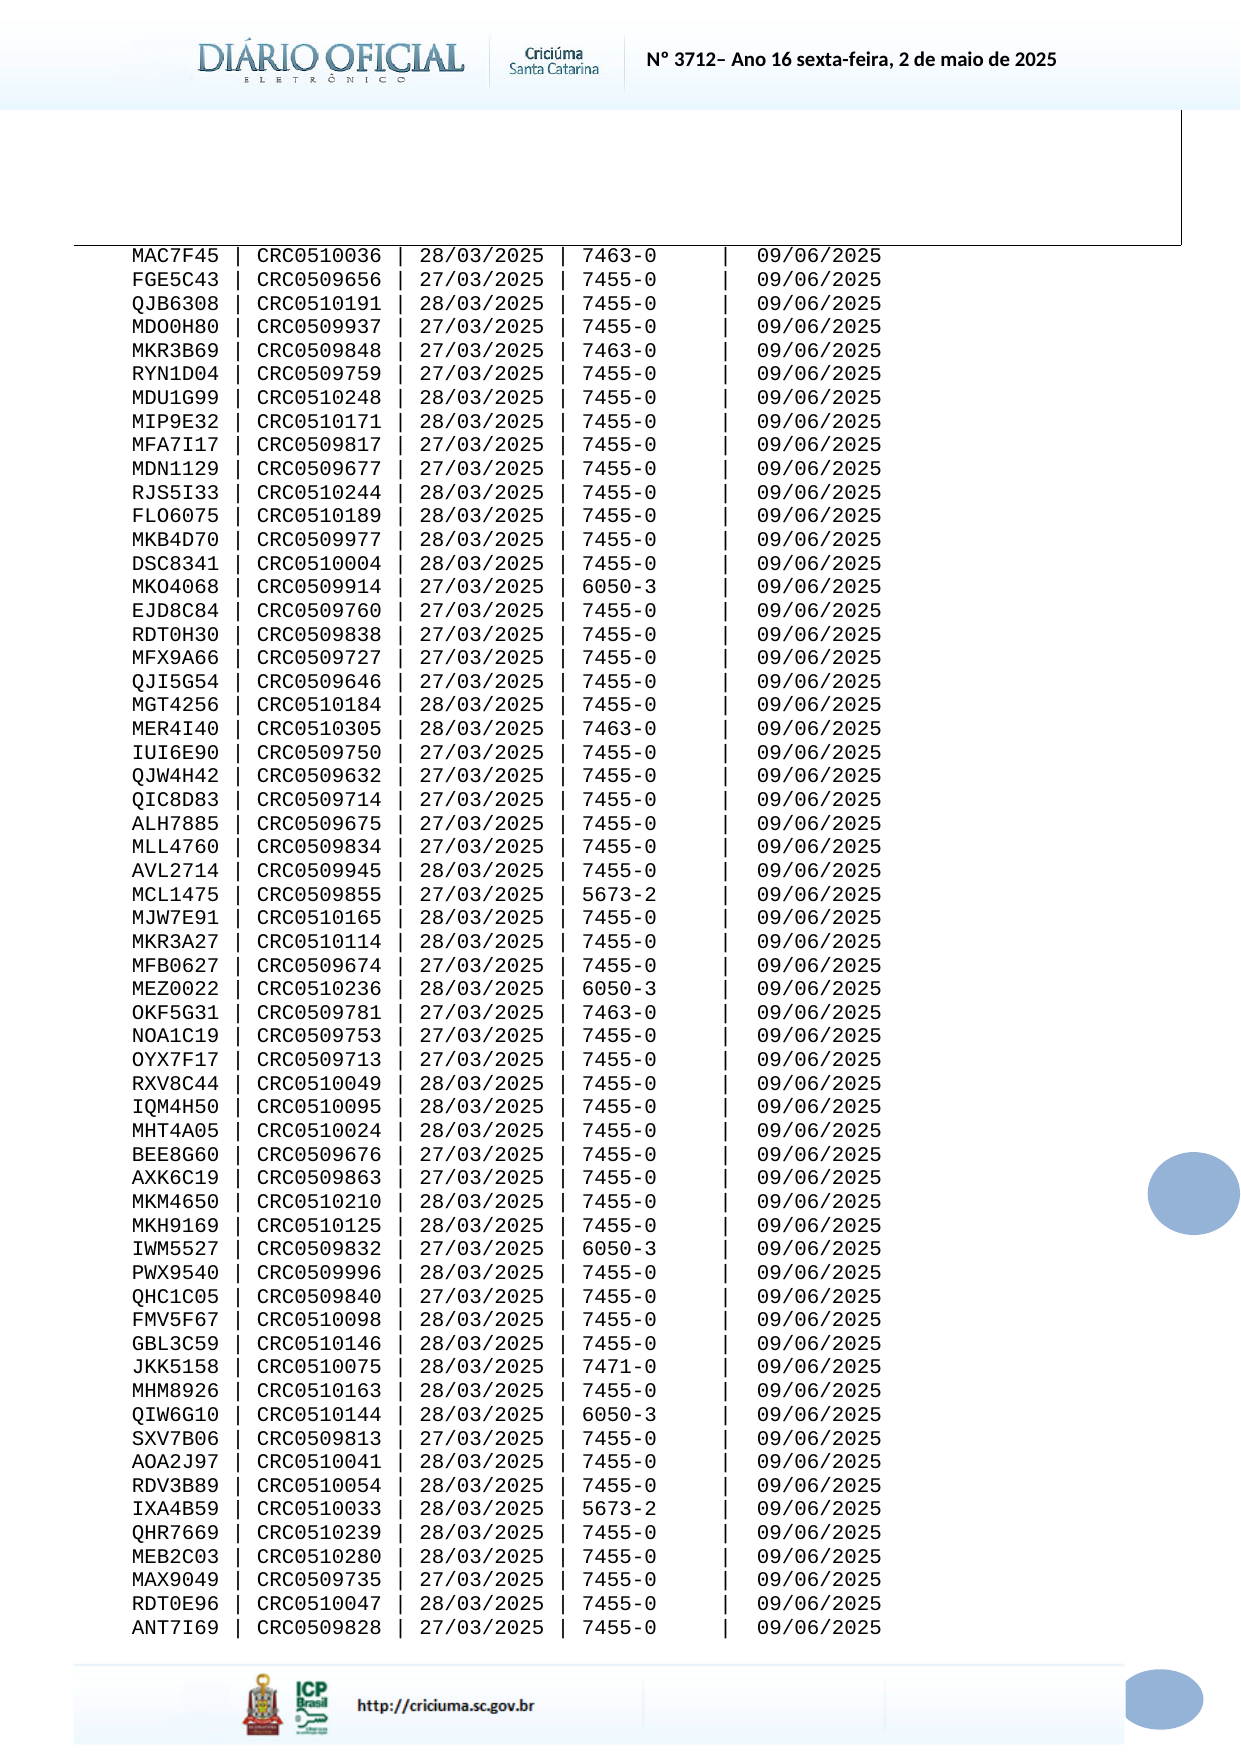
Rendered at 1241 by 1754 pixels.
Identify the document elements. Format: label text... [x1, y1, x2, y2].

text QJW4H42 | CRC0509632 | 27/03/2025 | 7455-0 | 09/06/2025 [44, 765, 1181, 789]
text MEB2C03 | CRC0510280 | 28/03/2025 | 7455-0 | 09/06/2025 [44, 1546, 1181, 1569]
text RXV8C44 | CRC0510049 | 28/03/2025 | 7455-0 | 09/06/2025 [44, 1073, 1181, 1096]
text MFX9A66 | CRC0509727 | 27/03/2025 | 7455-0 | 09/06/2025 [44, 647, 1181, 671]
text MDO0H80 | CRC0509937 | 27/03/2025 | 7455-0 | 09/06/2025 [44, 316, 1181, 340]
text MJW7E91 | CRC0510165 | 28/03/2025 | 7455-0 | 09/06/2025 [44, 907, 1181, 931]
text QHC1C05 | CRC0509840 | 27/03/2025 | 7455-0 | 09/06/2025 [44, 1286, 1181, 1309]
text GBL3C59 | CRC0510146 | 28/03/2025 | 7455-0 | 09/06/2025 [44, 1333, 1181, 1357]
text MGT4256 | CRC0510184 | 28/03/2025 | 7455-0 | 09/06/2025 [44, 694, 1181, 718]
text RDT0E96 | CRC0510047 | 28/03/2025 | 7455-0 | 09/06/2025 [44, 1593, 1181, 1617]
text JKK5158 | CRC0510075 | 28/03/2025 | 7471-0 | 09/06/2025 [44, 1357, 1181, 1380]
text MHM8926 | CRC0510163 | 28/03/2025 | 7455-0 | 09/06/2025 [44, 1380, 1181, 1404]
text MLL4760 | CRC0509834 | 27/03/2025 | 7455-0 | 09/06/2025 [44, 836, 1181, 860]
text DSC8341 | CRC0510004 | 28/03/2025 | 7455-0 | 09/06/2025 [44, 553, 1181, 576]
text MFA7I17 | CRC0509817 | 27/03/2025 | 7455-0 | 09/06/2025 [44, 434, 1181, 458]
text RDV3B89 | CRC0510054 | 28/03/2025 | 7455-0 | 09/06/2025 [44, 1475, 1181, 1498]
text AXK6C19 | CRC0509863 | 27/03/2025 | 7455-0 | 09/06/2025 [44, 1167, 1157, 1191]
text FGE5C43 | CRC0509656 | 27/03/2025 | 7455-0 | 09/06/2025 [44, 269, 1181, 292]
text MEZ0022 | CRC0510236 | 28/03/2025 | 6050-3 | 09/06/2025 [44, 978, 1181, 1002]
text MER4I40 | CRC0510305 | 28/03/2025 | 7463-0 | 09/06/2025 [44, 718, 1181, 742]
text MKH9169 | CRC0510125 | 28/03/2025 | 7455-0 | 09/06/2025 [44, 1215, 1181, 1238]
text AOA2J97 | CRC0510041 | 28/03/2025 | 7455-0 | 09/06/2025 [44, 1451, 1181, 1475]
text QJB6308 | CRC0510191 | 28/03/2025 | 7455-0 | 09/06/2025 [44, 292, 1181, 316]
text MIP9E32 | CRC0510171 | 28/03/2025 | 7455-0 | 09/06/2025 [44, 411, 1181, 434]
text IUI6E90 | CRC0509750 | 27/03/2025 | 7455-0 | 09/06/2025 [44, 742, 1181, 765]
text FLO6075 | CRC0510189 | 28/03/2025 | 7455-0 | 09/06/2025 [44, 505, 1181, 529]
text EJD8C84 | CRC0509760 | 27/03/2025 | 7455-0 | 09/06/2025 [44, 600, 1181, 623]
text MDN1129 | CRC0509677 | 27/03/2025 | 7455-0 | 09/06/2025 [44, 458, 1181, 482]
text RDT0H30 | CRC0509838 | 27/03/2025 | 7455-0 | 09/06/2025 [44, 623, 1181, 647]
text MKO4068 | CRC0509914 | 27/03/2025 | 6050-3 | 09/06/2025 [44, 576, 1181, 600]
text MCL1475 | CRC0509855 | 27/03/2025 | 5673-2 | 09/06/2025 [44, 884, 1181, 907]
text QIW6G10 | CRC0510144 | 28/03/2025 | 6050-3 | 09/06/2025 [44, 1404, 1181, 1427]
text QHR7669 | CRC0510239 | 28/03/2025 | 7455-0 | 09/06/2025 [44, 1522, 1181, 1546]
text BEE8G60 | CRC0509676 | 27/03/2025 | 7455-0 | 09/06/2025 [44, 1144, 1181, 1167]
text FMV5F67 | CRC0510098 | 28/03/2025 | 7455-0 | 09/06/2025 [44, 1309, 1181, 1333]
text IQM4H50 | CRC0510095 | 28/03/2025 | 7455-0 | 09/06/2025 [44, 1096, 1181, 1120]
text OKF5G31 | CRC0509781 | 27/03/2025 | 7463-0 | 09/06/2025 [44, 1002, 1181, 1026]
text MKR3B69 | CRC0509848 | 27/03/2025 | 7463-0 | 09/06/2025 [44, 340, 1181, 363]
text RJS5I33 | CRC0510244 | 28/03/2025 | 7455-0 | 09/06/2025 [44, 482, 1181, 505]
text MKM4650 | CRC0510210 | 28/03/2025 | 7455-0 | 09/06/2025 [44, 1191, 1153, 1215]
text MHT4A05 | CRC0510024 | 28/03/2025 | 7455-0 | 09/06/2025 [44, 1120, 1181, 1144]
text PWX9540 | CRC0509996 | 28/03/2025 | 7455-0 | 09/06/2025 [44, 1262, 1181, 1286]
text OYX7F17 | CRC0509713 | 27/03/2025 | 7455-0 | 09/06/2025 [44, 1049, 1181, 1073]
text ANT7I69 | CRC0509828 | 27/03/2025 | 7455-0 | 09/06/2025 [44, 1617, 1181, 1640]
text MDU1G99 | CRC0510248 | 28/03/2025 | 7455-0 | 09/06/2025 [44, 387, 1181, 411]
text ALH7885 | CRC0509675 | 27/03/2025 | 7455-0 | 09/06/2025 [44, 813, 1181, 836]
text IXA4B59 | CRC0510033 | 28/03/2025 | 5673-2 | 09/06/2025 [44, 1498, 1181, 1522]
text IWM5527 | CRC0509832 | 27/03/2025 | 6050-3 | 09/06/2025 [44, 1238, 1181, 1262]
text MKB4D70 | CRC0509977 | 28/03/2025 | 7455-0 | 09/06/2025 [44, 529, 1181, 553]
text MAC7F45 | CRC0510036 | 28/03/2025 | 7463-0 | 09/06/2025 [44, 245, 1181, 269]
text MAX9049 | CRC0509735 | 27/03/2025 | 7455-0 | 09/06/2025 [44, 1569, 1181, 1593]
text AVL2714 | CRC0509945 | 28/03/2025 | 7455-0 | 09/06/2025 [44, 860, 1181, 884]
text QJI5G54 | CRC0509646 | 27/03/2025 | 7455-0 | 09/06/2025 [44, 671, 1181, 694]
text MFB0627 | CRC0509674 | 27/03/2025 | 7455-0 | 09/06/2025 [44, 954, 1181, 978]
text SXV7B06 | CRC0509813 | 27/03/2025 | 7455-0 | 09/06/2025 [44, 1427, 1181, 1451]
text MKR3A27 | CRC0510114 | 28/03/2025 | 7455-0 | 09/06/2025 [44, 931, 1181, 954]
text RYN1D04 | CRC0509759 | 27/03/2025 | 7455-0 | 09/06/2025 [44, 363, 1181, 387]
text QIC8D83 | CRC0509714 | 27/03/2025 | 7455-0 | 09/06/2025 [44, 789, 1181, 813]
text NOA1C19 | CRC0509753 | 27/03/2025 | 7455-0 | 09/06/2025 [44, 1026, 1181, 1049]
